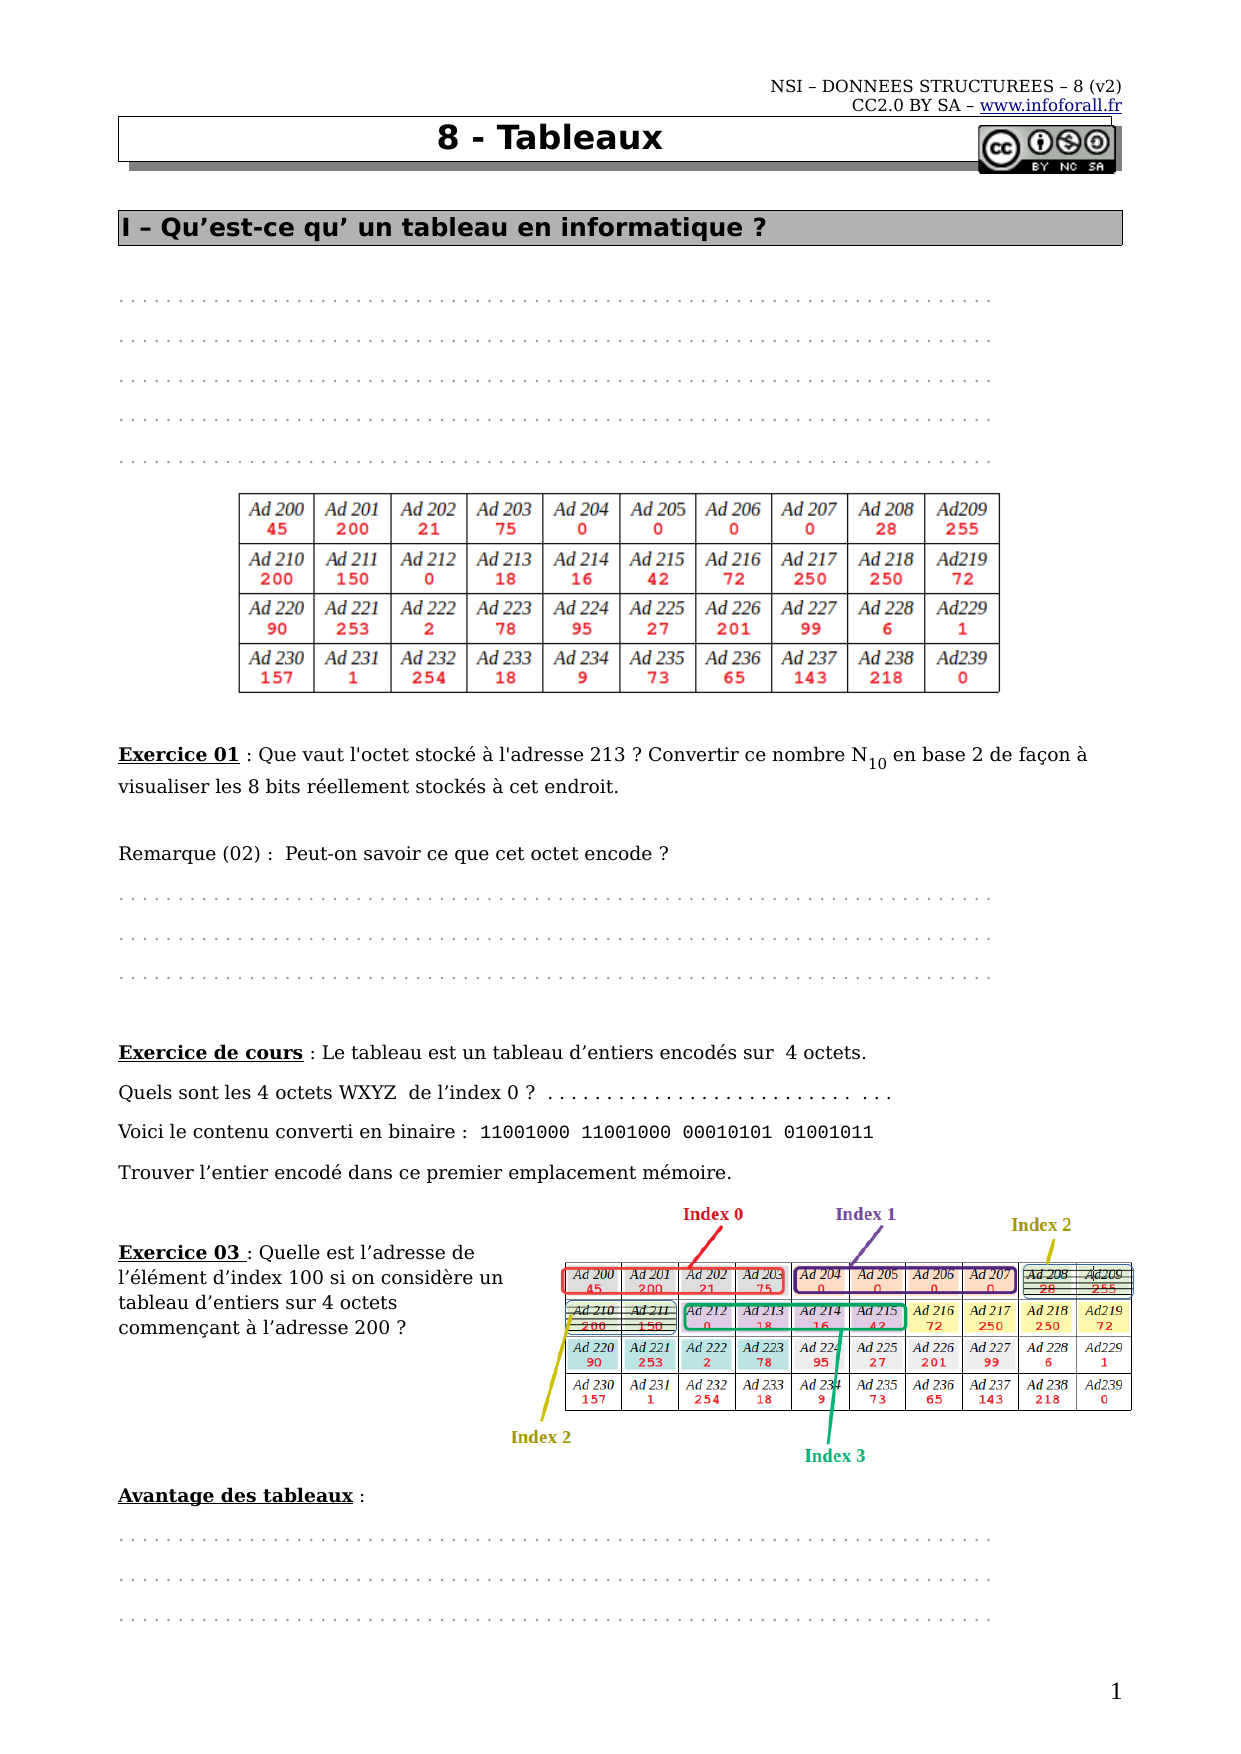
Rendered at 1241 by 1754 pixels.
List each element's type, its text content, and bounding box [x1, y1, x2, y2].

text . . . . . . . . . . . . . . . . . . . . . . . . . . . . . . . . . . . . . . . . . . . . . . . . . . . . . . . . . . . . . . . . . . . . . . . . . . [118, 285, 1122, 307]
text Quels sont les 4 octets WXYZ de l’index 0 ? . . . . . . . . . . . . . . . . . . . . . . . . . . . . . [118, 1082, 1122, 1103]
picture [234, 486, 1006, 699]
text . . . . . . . . . . . . . . . . . . . . . . . . . . . . . . . . . . . . . . . . . . . . . . . . . . . . . . . . . . . . . . . . . . . . . . . . . . [118, 883, 1122, 905]
text . . . . . . . . . . . . . . . . . . . . . . . . . . . . . . . . . . . . . . . . . . . . . . . . . . . . . . . . . . . . . . . . . . . . . . . . . . [118, 444, 1122, 468]
picture [978, 125, 1116, 174]
picture [512, 1188, 1137, 1471]
text . . . . . . . . . . . . . . . . . . . . . . . . . . . . . . . . . . . . . . . . . . . . . . . . . . . . . . . . . . . . . . . . . . . . . . . . . . [118, 962, 1122, 984]
text Avantage des tableaux : [118, 1484, 1122, 1507]
text . . . . . . . . . . . . . . . . . . . . . . . . . . . . . . . . . . . . . . . . . . . . . . . . . . . . . . . . . . . . . . . . . . . . . . . . . . [118, 404, 1122, 426]
text Trouver l’entier encodé dans ce premier emplacement mémoire. [118, 1162, 1122, 1184]
text . . . . . . . . . . . . . . . . . . . . . . . . . . . . . . . . . . . . . . . . . . . . . . . . . . . . . . . . . . . . . . . . . . . . . . . . . . [118, 364, 1122, 386]
text . . . . . . . . . . . . . . . . . . . . . . . . . . . . . . . . . . . . . . . . . . . . . . . . . . . . . . . . . . . . . . . . . . . . . . . . . . [118, 1604, 1122, 1626]
text CC2.0 BY SA – www.infoforall.fr [118, 96, 1122, 116]
text 8 - Tableaux [119, 117, 1111, 161]
text Voici le contenu converti en binaire : 11001000 11001000 00010101 01001011 [118, 1121, 1122, 1144]
text . . . . . . . . . . . . . . . . . . . . . . . . . . . . . . . . . . . . . . . . . . . . . . . . . . . . . . . . . . . . . . . . . . . . . . . . . . [118, 923, 1122, 944]
text Exercice 01 : Que vaut l'octet stocké à l'adresse 213 ? Convertir ce nombre N10 en base 2 de façon à visualiser les 8 bits réellement stockés à cet endroit. [118, 744, 1122, 798]
text Remarque (02) : Peut-on savoir ce que cet octet encode ? [118, 843, 1122, 865]
text . . . . . . . . . . . . . . . . . . . . . . . . . . . . . . . . . . . . . . . . . . . . . . . . . . . . . . . . . . . . . . . . . . . . . . . . . . [118, 1564, 1122, 1586]
text Exercice de cours : Le tableau est un tableau d’entiers encodés sur 4 octets. [118, 1042, 1122, 1064]
text . . . . . . . . . . . . . . . . . . . . . . . . . . . . . . . . . . . . . . . . . . . . . . . . . . . . . . . . . . . . . . . . . . . . . . . . . . [118, 1524, 1122, 1546]
text I – Qu’est-ce qu’ un tableau en informatique ? [119, 211, 1122, 245]
text NSI – DONNEES STRUCTUREES – 8 (v2) [118, 77, 1122, 96]
text . . . . . . . . . . . . . . . . . . . . . . . . . . . . . . . . . . . . . . . . . . . . . . . . . . . . . . . . . . . . . . . . . . . . . . . . . . [118, 325, 1122, 347]
text Exercice 03 : Quelle est l’adresse de l’élément d’index 100 si on considère un tableau d’entiers sur 4 octets commençant à l’adresse 200 ? [118, 1242, 512, 1339]
